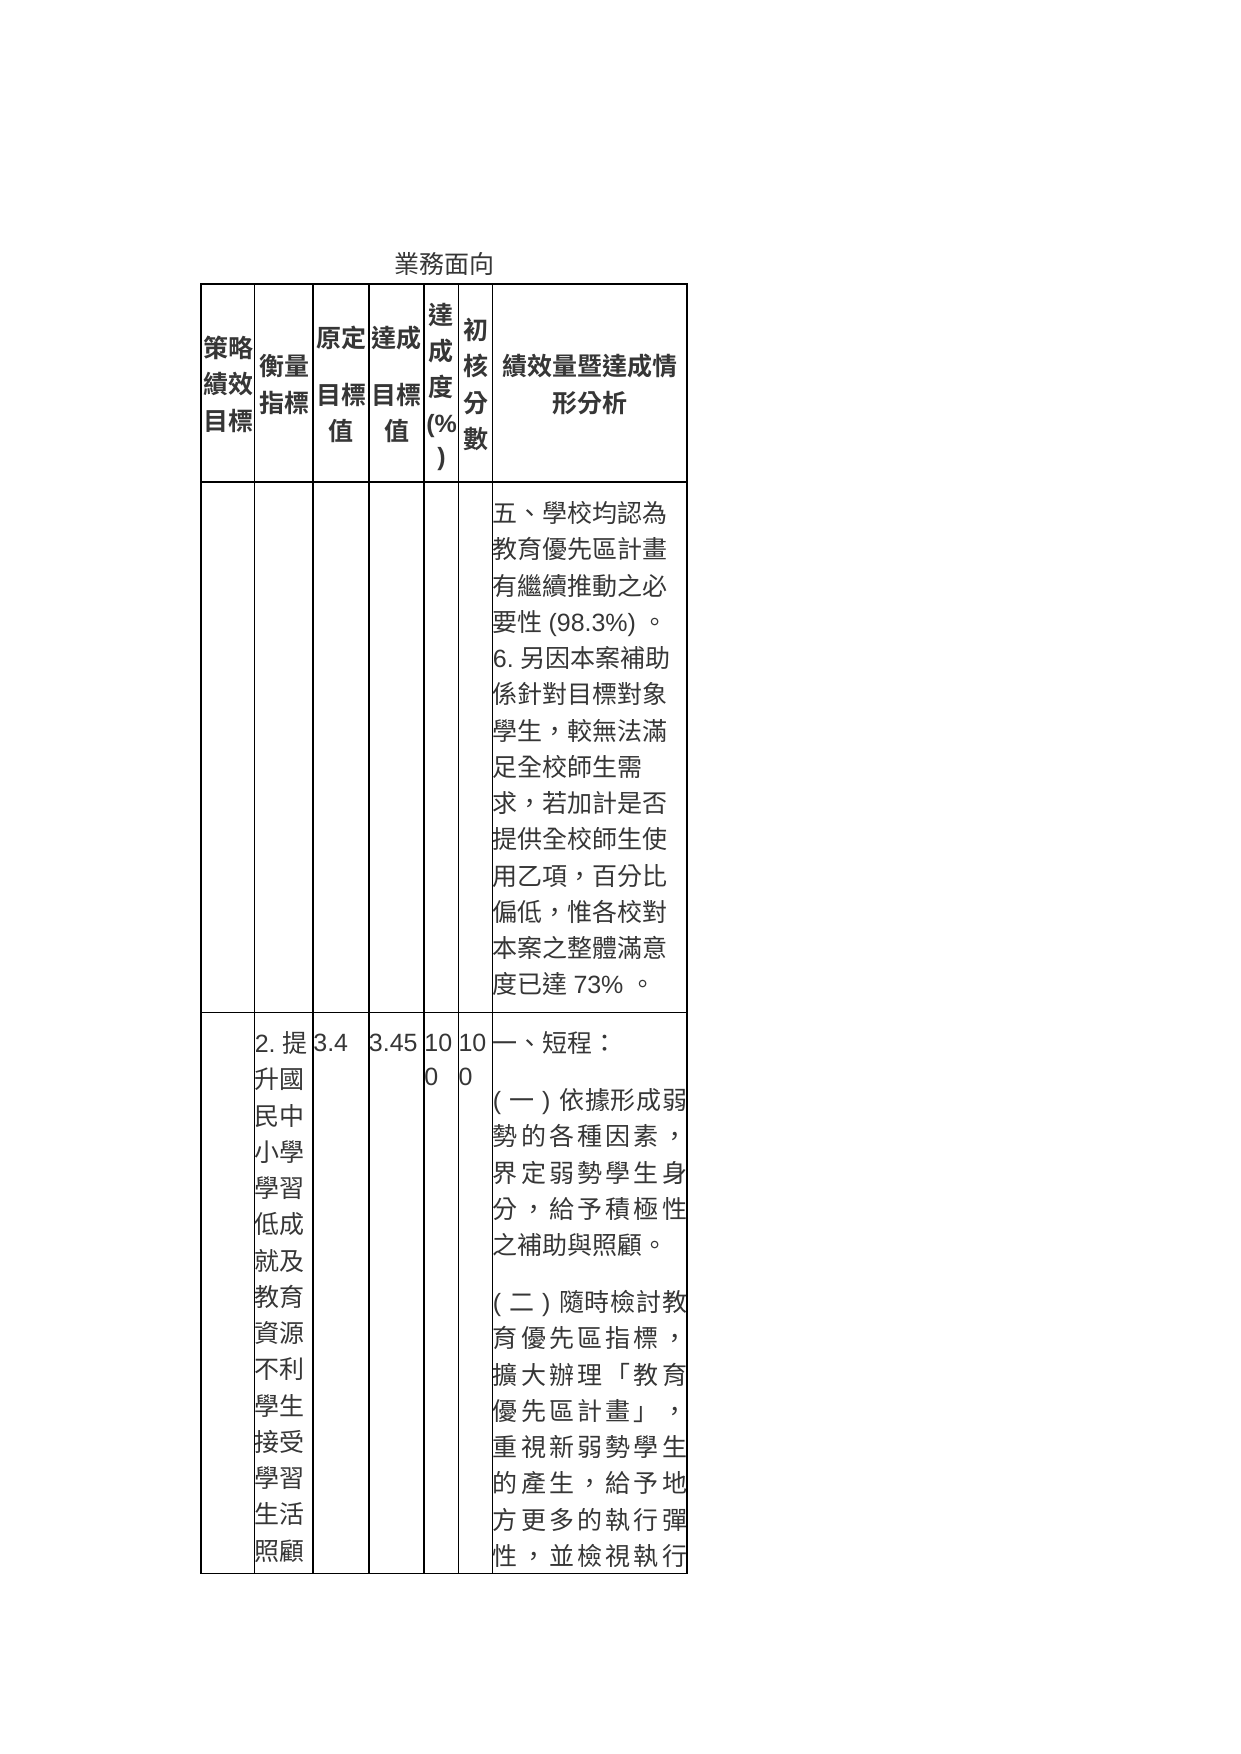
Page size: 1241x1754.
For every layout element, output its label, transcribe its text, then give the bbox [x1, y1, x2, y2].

table_cell 績效量暨達成情形分析 [493, 285, 686, 481]
table_cell [202, 483, 254, 1011]
table_cell [314, 483, 368, 1011]
table_cell 初核分數 [459, 285, 492, 481]
table_cell [459, 483, 492, 1011]
table_header 業務面向 [201, 221, 687, 283]
table_header 教育部 94 年度施政績效報告 壹、前言 本部 94 至 97 年中長程施政計畫，從目標管理、全員參與及規劃機關整體發展願景著眼，依行政院規定從業務面向、人力面向及經費面向擬訂了 8 大策略績效目標及 54 項衡量指標， 94 年度績效目標是延續中程施政計畫之策略績效目標所訂定。 一、 提供弱勢地區與一般地區經濟弱勢之五足歲幼兒充分的就學機會，保障其受教的權益： 2 項衡量指標。 二、 全面改善國民教育品質，深化土地認同及適性教育： 6 項衡量指標。 三、 落實高中職社區化，均衡高中職教育資源，並健全公民意識： 6 項衡量指標。 四、 保障弱勢國民教育權，縮小城鄉資源落差，傳承並發揚族群文化： 8 項衡量指標。 五、 推動高等教育卓越化、國際化，促進產學合作： 10 項衡量指標。 六、 推動終身學習與培育優質師資： 9 項衡量指標。 七、 合理調整機關員額，建立活力政府： 9 項衡量指標。 八、 節約政府支出，合理分配資源： 4 項衡量指標。 為落實推動 94 年施政計畫，本部同仁仍一本教育乃百年樹人大業，竭力達成相關目標，整體成果豐碩。 貳、目標達成情形 一、業務面向 二、人力面向 三、經費面向 四、績效總分 業務面向原始分 97.47 分，權分 68.23 分 人力面向原始分 99.6 分，權分 14.94 分 經費面向原始分 100 分，權分 15 分 合計績效總分為 98.17 分 參、未達目標項目檢討 肆、績效總評 本部依業務面向、人力面向及經費面向擬訂了 8 大策略績效目標及 54 項衡量指標，雖業務面向之提升國小學生健康體位比率、提升學生規律運動人口比率、技專校院學生英文初級檢定通過比率、大學校院學生英文中級檢定通過比率、提高來台攻讀正式學位之外國學生人數、參與成人基本教育、補習教育、進修教育及空中大學人數、簽約案件數達成率等 7 項衡量指標，人力面向之終身學習（ 2 ）未能達成原訂目標值，目標達成誠屬同仁積極作為，雖有未達成的目標，但同仁仍競兢業業努力面對挑戰，因應改善。 未來四年本部仍以施政主軸「培養現代國民」、「建立臺灣主體性」、「拓展全球視野」、「強化社會關懷」為四大綱領，執行 13 項策略及 33 項行動方案。 這個施政主軸乃理念與實際之結合，以理念為基礎而衍生出策略與行動方案。秉持「回歸教育本質」、「完成個人」的施政理念，讓教育理念落實到每個個人，使其發揮最大潛能，完成自己。人能完成自我，即是完成國家，個人能力充分發揮即是國力的提升。 21 世紀的核心價值在於先進的創意與寬廣的視野，教育除激發個人的原創性外，亦應引導個人有寬廣的世界觀與長遠的歷史觀，因此，本部以「創意臺灣、全球布局－培育各盡其才新國民」作為施政的總目標。 伍、推動成果具體事蹟 一、 社區國中畢業生就近入學率逐年提升：以高一新生數為分母， 91 學年度就近入學率為 51.82 ﹪， 92 學年度就近入學率為 55.75 ﹪， 93 學年度就近入學率 57.89 ﹪， 92 至 93 學年度之總就近入學成長率達 2.14% 。 二、高中職學生休退學人數逐年減少： 92 至 93 學年度之高中職校學生休退學人數自 28,003 人驟減至 14,928 人。 三、高中職應屆畢業生未升學未就業人數逐年減少： 92 至 93 學年度之高中職校應屆畢業生未升學未就業人數自 34,403 人減少至 22,381 人。 四、家長接受度逐年提高： 94 年度高中職社區化政策民意接受度為 77.38 ﹪，近 8 成的家長皆接受高中職社區化政策的鼓勵學生就近及適性 ( 依性向、能力及興趣選擇學校就讀 ) 入學。 五、扶植社區發展特色：截至 94 年度，已重點補助 32 個適性學習社區。 六、 94 年度教育優先區計畫執行具體成果如下： ( 一 ) 推展親職教育活動：計補助 2828 校、 48332 場次，補助經費 64,096,458 元。 ( 二 ) 辦理學習弱勢學生之學習輔導：計補助 1817 校、 57889 班，補助經費 427,154,304 元。 ( 三 ) 補助文化資源不足學校發展教育特色：計補助 1068 校、 1300 項，補助經費 98,646,191 元。 ( 四 ) 修繕離島或偏遠地區師生宿舍：計補助 171 校、 238 式，補助經費 31,628,291 元。 ( 五 ) 充實學校基本教學設備：計補助 145 校、 153 案，補助經費 12,988,877 元。 ( 六 ) 充實學童午餐設施：計補助 267 校、 374 案，補助經費 30,406,035 元。 ( 七 ) 發展原住民教育文化特色及充實設備器材：計補助 322 校、 542 案，補助經費 40,754,724 元。 七、補助弱勢學生參加課業輔導所需費用：補助低收入戶、身心障礙、原住民及情況特殊學生參加費用，以縮短城鄉差距並落實弱勢照顧； 93 學年度第 2 學期計補助經費新台幣 43,830,463 元，受惠學童 9,413 名； 94 學年度第 1 學期計補助經費新台幣 32,403,667 元，受惠學童 9,476 名。 八、執行降低國中小班級學生人數計畫： ( 一 ) 本部自 87 學年度起執行降低國中小班級學生人數計畫，國小逐年降至 35 人編班，至 92 學年度達成全面以 35 人編班之目標。國中自 91 學年度起至 93 學年度逐年降至 38 人，預定至 96 學年度國中小全面降至 35 人編班。 ( 二 )94 學年度目標為國小一至六年級、國中一年級以每班 35 人編班，國中二、三年級以每班 38 人編班，國小達成率為 96.39% ，國中達成率為 87.24 ％。 九、關懷弱勢弭平落差、退休菁英風華再現、國中學生英文營： 94 年度共照顧 63,776 名國中小弱勢學生。 十、試辦「攜手計畫」：引進 500 名經濟弱勢大專生提供 1000 至 1500 名國中學習弱勢學生每週 6 小時之英文、數學課業輔 導。 十一、引進海外英語專長替代役男深入校園： 94 年度引進 35 名，協助偏遠地區國民中小學，改善英語化環境，並提昇英 語教學成效，受惠學童 1 萬 3,831 人。 十二、綜上，國民中小學學習低成就及教育資源不利學生直接接受學習生活照顧及輔導人數已達 9 萬 7,996 人以上。 十三、成立藝文團隊之中小學校數比率： 94 年度辦理之具體成果計有下列各項 ( 一 )94 年本部與原住民族委員會、文建會、內政部兒童局及中華民國原住民族知識經濟發展協會共同推動「全國原住民兒童母語歌謠才藝競賽」，分 4 區辦理初賽經過各分區激烈的初賽計有 14 校，於 5 月 21 日（星期六） 09 ： 00~17 ： 00 齊聚台北市國父紀念館進行總決賽，本部部長及政務次長均蒞會指導並頒獎。 ( 二 ) 本部與公共電視於 94 年 10 月 12 日共同假國立國父紀念館辦理「台灣囝仔，讚！ 2005 ~ 一人一樂器 一校一藝團」 25 個縣市政府成果展、 3 個教學攤位及 19 個學校表演晚會活動，本部部長親自前往觀賞及頒贈感謝獎盃於表演團體。 ( 三 )94 年高級中等學校計 174 校提報養成活力青少年實施計畫，共 291 場次約 40 萬人次，參加四項比賽學生約 7500 人次。 十四、本部補助各縣市政府辦理外籍配偶成人基本教育研習班計 786 班， 15,720 人參與學習、家庭教育中心辦理 908 場外籍配偶家庭教育活動， 計 35467 人參加、國中小補校人數計 8948 人、補助政府機關及民間團體辦理之教育學習活動計 26855 人，總計受益人數計 87000 人，達成原訂目標人數 86900 人，達成度 100% 。 十五、本部 94 年度補助各縣市政府辦理成人基本教育計畫，辦理成人基本教育研習班 2,136 班（含外籍配偶專班 786 班），參與人數 4 萬 2,720 人。另縣市政府並依計畫辦理師資研習、教學觀摩及宣導等相關活動，以增進業務推展成效。我國 15 歲以上國民不識字率已由 78 年之 7.11 ﹪（ 130 萬人）降至 93 年之 2.84 ﹪（ 52 萬人），達成度 100% 。 十六、本部為瞭解各級學校運動團隊設置及學生運動參與情形，以評估培養活力青少年及推動「一人一運動，一校五團隊計畫」政策執行績效，特委託台灣師大體育研究與發展中心進行問卷調查。有關團隊設置採網路問卷方式實施普查，填報時間為 94 年 10 月初至 12 月底，全國 4018 所學校皆上網填答，填答率 100 ％。學生運動參與情形依地區及學校班級數採分層隨機抽樣，抽測全國各級學校數 15 ％，計 600 所學校 59000 份問卷，回收 472 所 41432 份，回收率 78.67 ％。經分析後重要結果如下： ( 一 ) 各級學校學生規律運動人口 1. 學期中不含體育課每週運動天數三天以上整體平均為 46.2 ％，相較 93 年度含體育課 60.6 ％之比例 而言，規律運動人口有所提升。運動時間以 31-60 分鐘為主，運動持續時間達 30 分鐘以上者比例為 61.2% 。 2. 學期中各學級每周運動三天以上國小為 57.8 ％，國中為 40.7 ％，高中職為 25.6 ％，大專校院為 25.3 ％，呈現學級愈高比例愈低之情形。 3. 寒暑假期間的規律運動人口比例整體為 56.5 ％，各學級國小為 66.9 ％，國中為 54.8 ％，高中職為 39.4 ％，大專校院為 29.2 ％，與學期中比較小學約增加 9% ，國高中則提升了約 14% ，大專校院則提升不到 4% ，顯示大專校院學生寒暑假期間規律運動習慣的養成是首要突破的空間。整體運動持續時間則達 30 分鐘以上者比例為 68.4% ，較學期中增加 7.2% 的比例。 ( 二 ) 各級學校運動團隊設置情形 1. 全國各校運動團隊設置達五項團隊以上之學校， 94 年度學校運動團隊及學生參與情形調查發現：全國各校運動團隊設置達 5 個團隊以上之學校，國小達 63.55% ，國中提升到 79.86% ，高中職為 92.34% ，大專校院為 96.91% ，佔全國學校比例為 83.16 ％。基此，各級學校皆能達成設置率 80% 的政策目標。 2. 各級學校平均團隊數，小學平均每校 7.5 隊，國中 9.58 隊，高中職 14.12 隊，大專校院為 21.17 隊，學級間差異頗大，尤其小學與大專校院間有近三倍的差距。 3. 中小學成立團隊數較多的縣市前五名依序是嘉義市（ 17.73 隊）、台南市（ 12.78 隊）、台中市（ 12.62 隊）、台北市（ 12.14 隊）、新竹市（ 11.4 隊），較少的則是澎湖縣、台東縣、南投縣、高雄縣及雲林縣等較偏遠縣份，但平均也都有五隊以上，顯示城鄉間差異大。 ( 三 ) 運動代表隊成立與活動情形 1.94 年度全國各級學校運動代表隊共有 19573 隊，平均每校有 4.88 隊，較 93 年度之 4.5 隊，提升 0.38 個百分點，顯示政策推動績效良好。 2. 各學級中平均大專校院每校有 12.39 隊最高，高中職平均每校 5.65 隊，國中每校 5.04 隊；國小每校 4.24 隊，往下依序遞減，與 92 年度相較，國小及大專分別提昇 0.54 及 0.69 隊，國中及高中職則分別減少 0.36 隊及 0.05 隊，顯示升學壓力較重的中學階段運動代表隊設置較難突破，有待繼續努力。 3. 整體運動代表隊活動情形，平均每週練習次數為 3.49 次，參加校際交流的百分比為 91.72% ，較 93 年減少了 1.28% ，可能係因學校財政困難，比賽經費不足因而影響校際交流的比例，也因比賽機會減少導致每週練習次數降低 0.21% ，有關學校運動代表隊比賽經費不足的問題亟需克服。 4. 整體運動代表隊成立最普遍的前五種種類依序為田徑、籃球、跆拳道、桌球、游泳，與 93 年度完全相同。依性別而言男生為田徑、籃球、跆拳道、桌球、游泳， 5. 女生則為田徑、跆拳道、桌球、籃球、游泳，男生籃球隊較普遍。 ( 四 ) 運動社團成立與活動情形 1.94 年度全國各級學校運動社團共有 17361 個，平均每校 4.33 個，較 93 年度之 5.2 個降低 0.87 個百分點，由於中小學之社團通常依班級數開設，因此社團數減少可能與少子化現象，各級學校班級數下降有關，未來應正視此問題，讓學生能保有多元化運動社團活動權利。 2. 平均大專校院每校 8.78 個最高，往下依序遞減，高中職每校 8.47 個；國中 4.54 個；國小 3.26 個。各級學校皆略有降低，但以大學校院減少 1.62 個最為嚴重，值得正視。 3. 運動社團活動情形，平均每週活動次數為 1.97 次，較 93 年度 2.24 次降低 0.27 次，參加校際交流的百分比為 57.21 ％，較 93 年度 61.30 ％降低 4.09 ％，經費問題可能亦是影響校際交流活動舉辦、參與的重要因素，連帶影響活動次數。此外九年一貫課程實施後，發現數學、語文領域授課時數偏低許多時間用以補強教學，亦可能是影響因素。 4. 成立運動社團最普遍的前五種種類依序為籃球、田徑、桌球、跆拳道、羽球，與 93 年度比較，次序不變。 綜觀上述調查結果，教育部「一人一運動，一校五團隊」之政策推展具有實質績效，在規律運動人口提昇及學校運動團隊設置上皆達成指標，惟運動社團部分較 93 年度略有下降，尤其小學部分較不理想，且城鄉間差異大，探討其原因可能與人口變遷導致學校班級數減少有關，在未來體育政策擬定上宜有所因應。而各級學校學生對體育課的喜歡程度皆相當高，但目前的體育課節數卻不能滿足學生需求，尤其是中小學生，更應重視其需求速謀對策，解決體育課時數不足之問題，以免對其身心發展與體適能造成影響。 十七、提高來台攻讀正式學位之外國學生人數推動成果具體事蹟： 本計畫自推動以來，各大專院校為招收外國學生，紛紛致力於課程發展 ( 如設計英語學程 ) 及校園環境營造等等改進措施，已帶動學校營造整體環境，啟動高等教育國際化的進程，為教育產業化奠下根基，也因外國學生的引進，我國學生在校園中，可以與各國學生一同學習、比較、競爭，讓學生在大學階段，即在國際比較下提早接受國際化的刺激與薰陶，爰此， 2005 年己有雜誌將各校招收外國學生及國際化程度，列為推薦各校研究所課程重要指標，顯見在質的方面本案己發揮帶動提升高等教育品質、優質人口結構的功能。而因學校積極出國參加各國教育展宣傳招生，無形中亦提昇我國高等教育在國際的能見度。 且為推動本案，本部與外交部、國科會、經濟部共同設置臺灣獎學金， 2004 年提供 555 名， 2005 年提供 713 名，提供包括邦交國在內的 80 餘國國家學生來臺進修學位，引起各界關注，包括各國元首政要等外賓來訪時，均要求會見該國留臺學生，顯見其重視程度及本案所發揮的增進國際友誼功能已受肯定；該等學生學成時，可留臺就業，為我國產業所用，亦或返回其母國，將臺灣經驗帶回，為友邦的國家發展培育人才，促進國家合作發展。 而在量的方面，「吸引外國學生來臺留學」辦理第 1 年， 2004 年度外國學生人數已有明顯成長，在我國攻讀學位之外國學生，從 2003 年之 1,568 人增加至 2004 年度 1,960 人，成長率 25% ； 2005 年度更成長至 2,853 人，成長率 46% ，為歷年來人數最多者；且在外國學生來源國 (91 年 62 國、 94 年 93 國 ) 及招收外國學生學校數 (91 年 59 校、 94 年 98 校 ) 方面亦均有成長。 十八、鼓勵國外留學計畫推動具體事蹟： 推動鼓勵國外留學計畫已見績效。 94 年度赴八大主要留學國家之簽證人數已由 93 年之 30728 人增至 32499 人，比原定達成目標人數 31800 人超前。為擴大「鼓勵國外留學」受惠人數， 94 年編列 618 ， 205 ， 000 元年度預算，用於選送 94 年第一季榜示錄取之 93 年公費留考公費生 75 名、博士後研究生 22 名、留學獎學金生 104 名以及另拔擢 36 名「專案培育留學獎學金生」；調高公費生生活費標準；協助中低收入家庭之學生 2039 人申請留學貸款，在國外修習碩、博士學位以及配合外國政府及機構贈我獎學金協助遴選學生 190 名出國研修。另配合並協助國科會及經建會辦理 94 年「菁英留學 - 專案擴增留學計畫」甄試兩梯次共錄取 143 人及「專案擴增大學自行選送人才出國研修」審查結果，教師部份共計補助 19 校 48 名；學生部份則計補助 20 校 130 名學生出國研修。 94 年致力增加公費留學名額，於 12 月 5 日公告錄取公費留學生 84 名。加強自費生留學輔導方面，完成整合留學資訊，設立及充實中華民國留學資訊站；於台灣北、中、南、東部共辦理 8 場留學宣導會，並輔導、補助及派員出席大學校院及全國 8 處留學資料參考室所在之社教單位辦理留學新生座談及留學講座；協助各國駐台單位舉辦之教育展活動，吸引學生前往參觀。 十九、推動創意教師行動研究計畫：鼓勵大學協助中小學校教師進行以創造力培育為核心之行動研究計畫補助有 20 項計畫，計有 20 所大專院校、 17 所高中職國中小、 6 所幼稚園參與。 二十、推動創意學子多元培育計畫：針對高中職學生，辦理高中職學生智慧鐵人創意競賽暨國際邀請賽，第一屆共 126 隊 756 學生參與、第二屆共 465 隊 2788 學生、第三屆共 703 隊 4218 學生，計有二百多所高中職學校參與其中。 二十一、推動創意智庫數位創新計畫： ( 一 ) 建置創造力案例、教學之交流平台，建構完整創造力知識庫，公開各界查詢使用。 ( 二 ) 辦理數位典藏．創意教學推廣活動，由大學校院協同大學以下學校建置以培育學生創造力為導向之數位內容，並落實於教學現場。 ( 三 ) 成立創造力教育重點資料中心，完整收集教育、社會、文化、傳播、產業等六大領域創意、創新、創造力、創業資料。 ( 四 ) 完成創造力教育數位化人才庫，逐年增修。 ( 五 ) 建立創造力計畫數位歷程資料庫，提供創造力教育學者進行後設研究分析之用。 ( 六 ) 完成 14 國創造力人物、機構資料庫（中英文），逐年檢視增修。 ( 七 ) 完成台灣創造力教育實況（中英文）數位及文本資料，逐年檢視增修。 ( 八 ) 完成數位化創意百科，持續蒐集創造力理論、創造思考技法、創造力辭庫、創造力教學、創造力研究、創造與發明、創造與生活、創造力資源、創造力活動、其他等數千多筆資料。 二十二、持續辦理大專校院創意發想與實踐聯合課程及實作觀摩競賽，共 46 校參與。 二十三、持續辦理創意學養計畫，計有 7 所大學校院建築系所共同發展大學專業領域創意教材及學理 新知。 二十四、結合專家學者、教師團隊、民間團體及業者約 370 個機構單位建置六大學習網， 94 年完成第二年建置內容。累計開發中小學數位學習內容 13,000 單元 ( 教材 3383 單元、教案 1298 筆、素材 5120 筆、學習單 1255 筆及測驗題 1429 筆 ) 及相關網站整合機制。並成立各縣市六大網推廣學校 150 校及結合各縣市資訊融入教學成效績優學校約 80 所，協助網站經營及資訊融入教學應用推廣。（入口網址：＆ lt;http://learning.edu.tw ＆ gt; ） [192, 158, 1048, 1584]
table_cell [202, 1013, 254, 1573]
table_cell 原定 目標值 [314, 285, 368, 481]
table_cell [425, 483, 458, 1011]
table_cell 一、短程： ( 一 ) 依據形成弱勢的各種因素，界定弱勢學生身分，給予積極性之補助與照顧。 ( 二 ) 隨時檢討教育優先區指標，擴大辦理「教育優先區計畫」，重視新弱勢學生的產生，給予地方更多的執行彈性，並檢視執行 [493, 1013, 686, 1573]
table_cell 3.45 [370, 1013, 423, 1573]
table_cell [255, 483, 312, 1011]
table_cell 衡量指標 [255, 285, 312, 481]
table_cell 2. 提升國民中小學學習低成就及教育資源不利學生接受學習生活照顧 [255, 1013, 312, 1573]
table_cell 達成 目標值 [370, 285, 423, 481]
table_cell 100 [425, 1013, 458, 1573]
table_cell 100 [459, 1013, 492, 1573]
table_cell 達成度 (%) [425, 285, 458, 481]
table_cell [370, 483, 423, 1011]
table_cell 策略績效目標 [202, 285, 254, 481]
table_cell 五、學校均認為教育優先區計畫有繼續推動之必要性 (98.3%) 。 6. 另因本案補助係針對目標對象學生，較無法滿足全校師生需求，若加計是否提供全校師生使用乙項，百分比偏低，惟各校對本案之整體滿意度已達 73% 。 [493, 483, 686, 1011]
table_cell 3.4 [314, 1013, 368, 1573]
